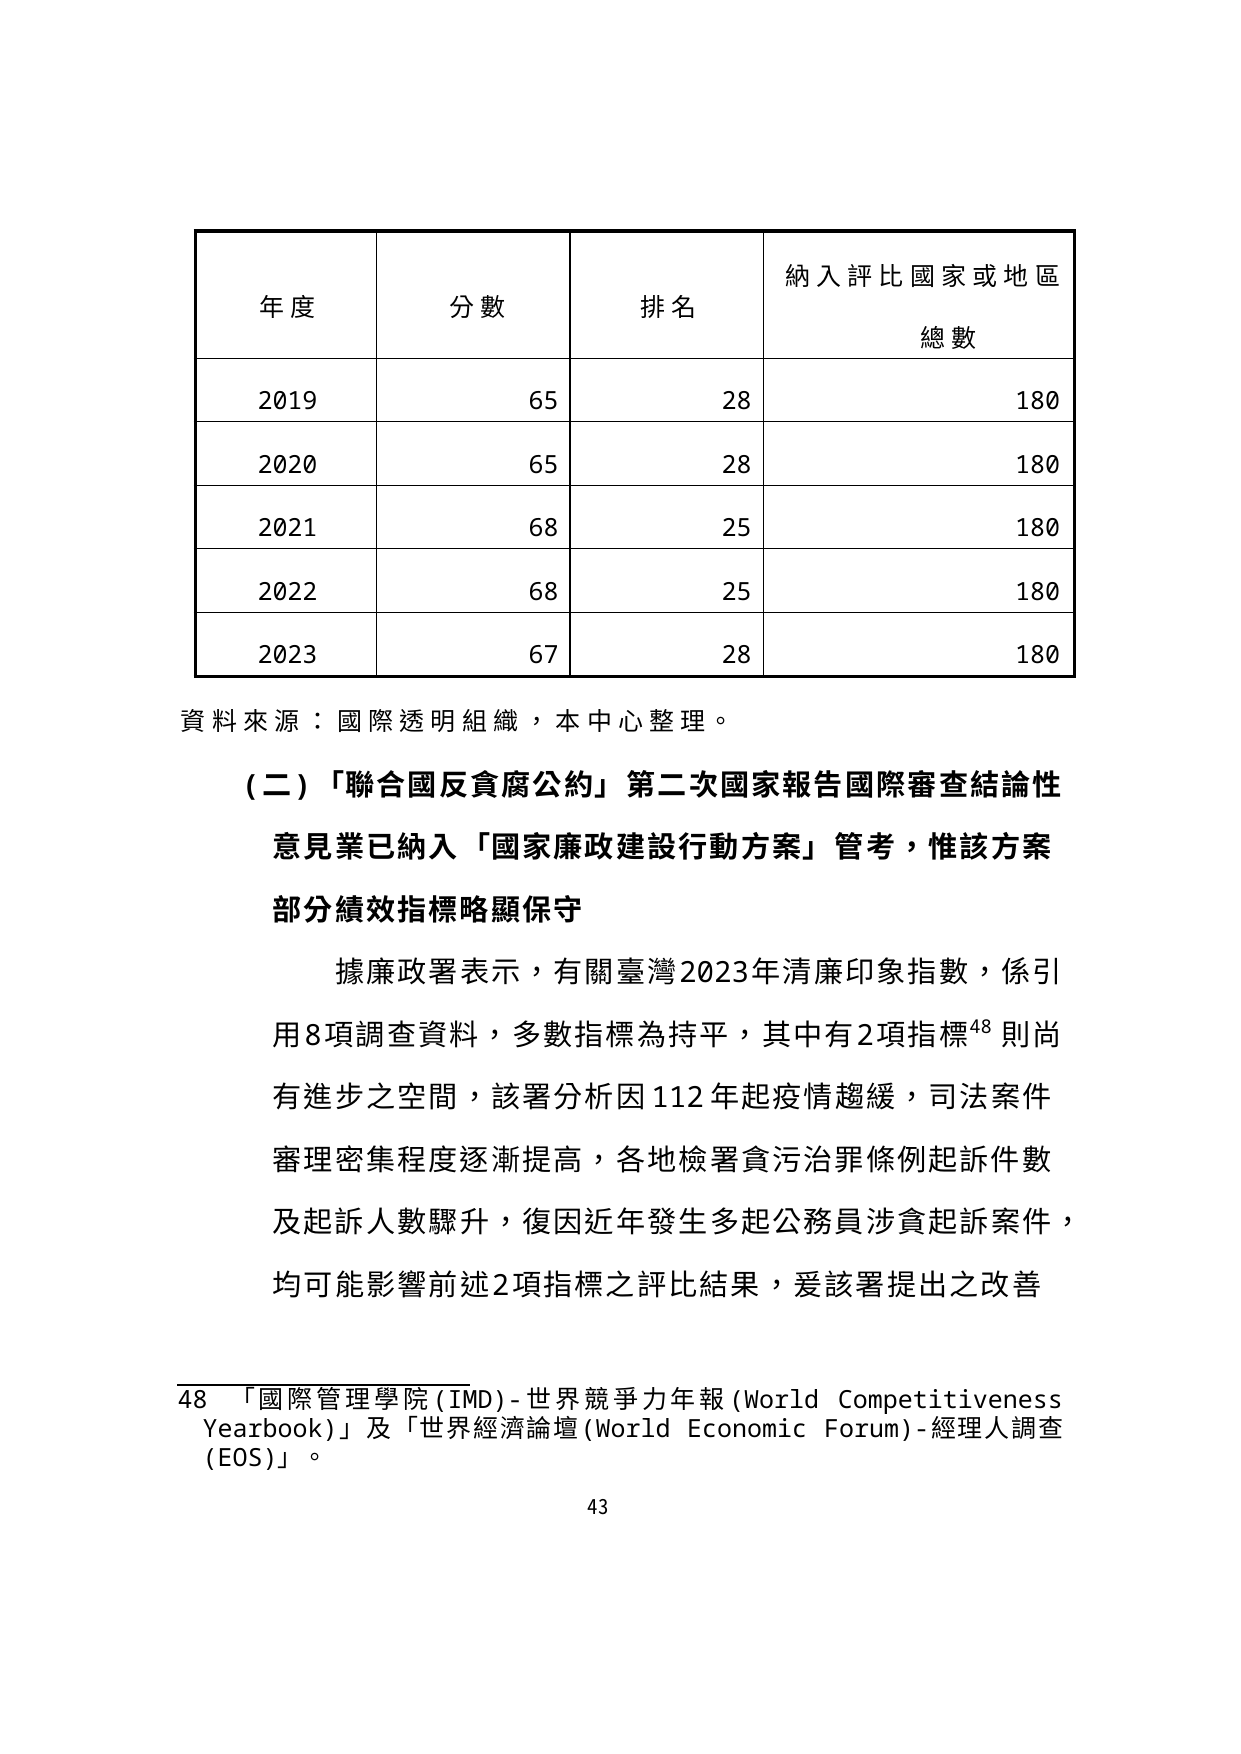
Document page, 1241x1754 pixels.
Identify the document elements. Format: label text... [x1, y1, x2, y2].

table_cell 67 [377, 613, 569, 675]
table_cell 25 [571, 549, 763, 612]
table_cell 2022 [197, 549, 376, 612]
table_cell 68 [377, 549, 569, 612]
table_cell 2020 [197, 422, 376, 484]
table_header 排名 [571, 233, 763, 357]
text 據廉政署表示，有關臺灣2023年清廉印象指數，係引用8項調查資料，多數指標為持平，其中有2項指標則尚有進步之空間，該署分析因112年起疫情趨緩，司法案件審理密集程度逐漸提高，各地檢署貪污治罪條例起訴件數及起訴人數驟升，復因近年發生多起公務員涉貪起訴案件，均可能影響前述2項指標之評比結果，爰該署提出之改善措施之一為持續落實「聯合國反貪腐公約」，研擬完整可行的國家廉政政策。 [266, 928, 1063, 1303]
table_cell 180 [764, 613, 1073, 675]
table_cell 180 [764, 486, 1073, 548]
table_cell 28 [571, 613, 763, 675]
table_cell 180 [764, 549, 1073, 612]
table_header 分數 [377, 233, 569, 357]
table_cell 68 [377, 486, 569, 548]
text (二)「聯合國反貪腐公約」第二次國家報告國際審查結論性意見業已納入「國家廉政建設行動方案」管考，惟該方案部分績效指標略顯保守 [236, 741, 1063, 928]
table_cell 180 [764, 359, 1073, 421]
table_cell 2019 [197, 359, 376, 421]
table_cell 180 [764, 422, 1073, 484]
table_cell 28 [571, 422, 763, 484]
table_cell 65 [377, 359, 569, 421]
table_cell 2023 [197, 613, 376, 675]
table_cell 28 [571, 359, 763, 421]
table_cell 25 [571, 486, 763, 548]
table_cell 2021 [197, 486, 376, 548]
table_header 年度 [197, 233, 376, 357]
table_cell 65 [377, 422, 569, 484]
table_header 納入評比國家或地區總數 [764, 233, 1073, 357]
text 資料來源：國際透明組織，本中心整理。 [177, 678, 1063, 741]
text 「國際管理學院(IMD)-世界競爭力年報(World Competitiveness Yearbook)」及「世界經濟論壇(World Economic Forum)-經理人調查(EOS)」。 [177, 1385, 1063, 1473]
